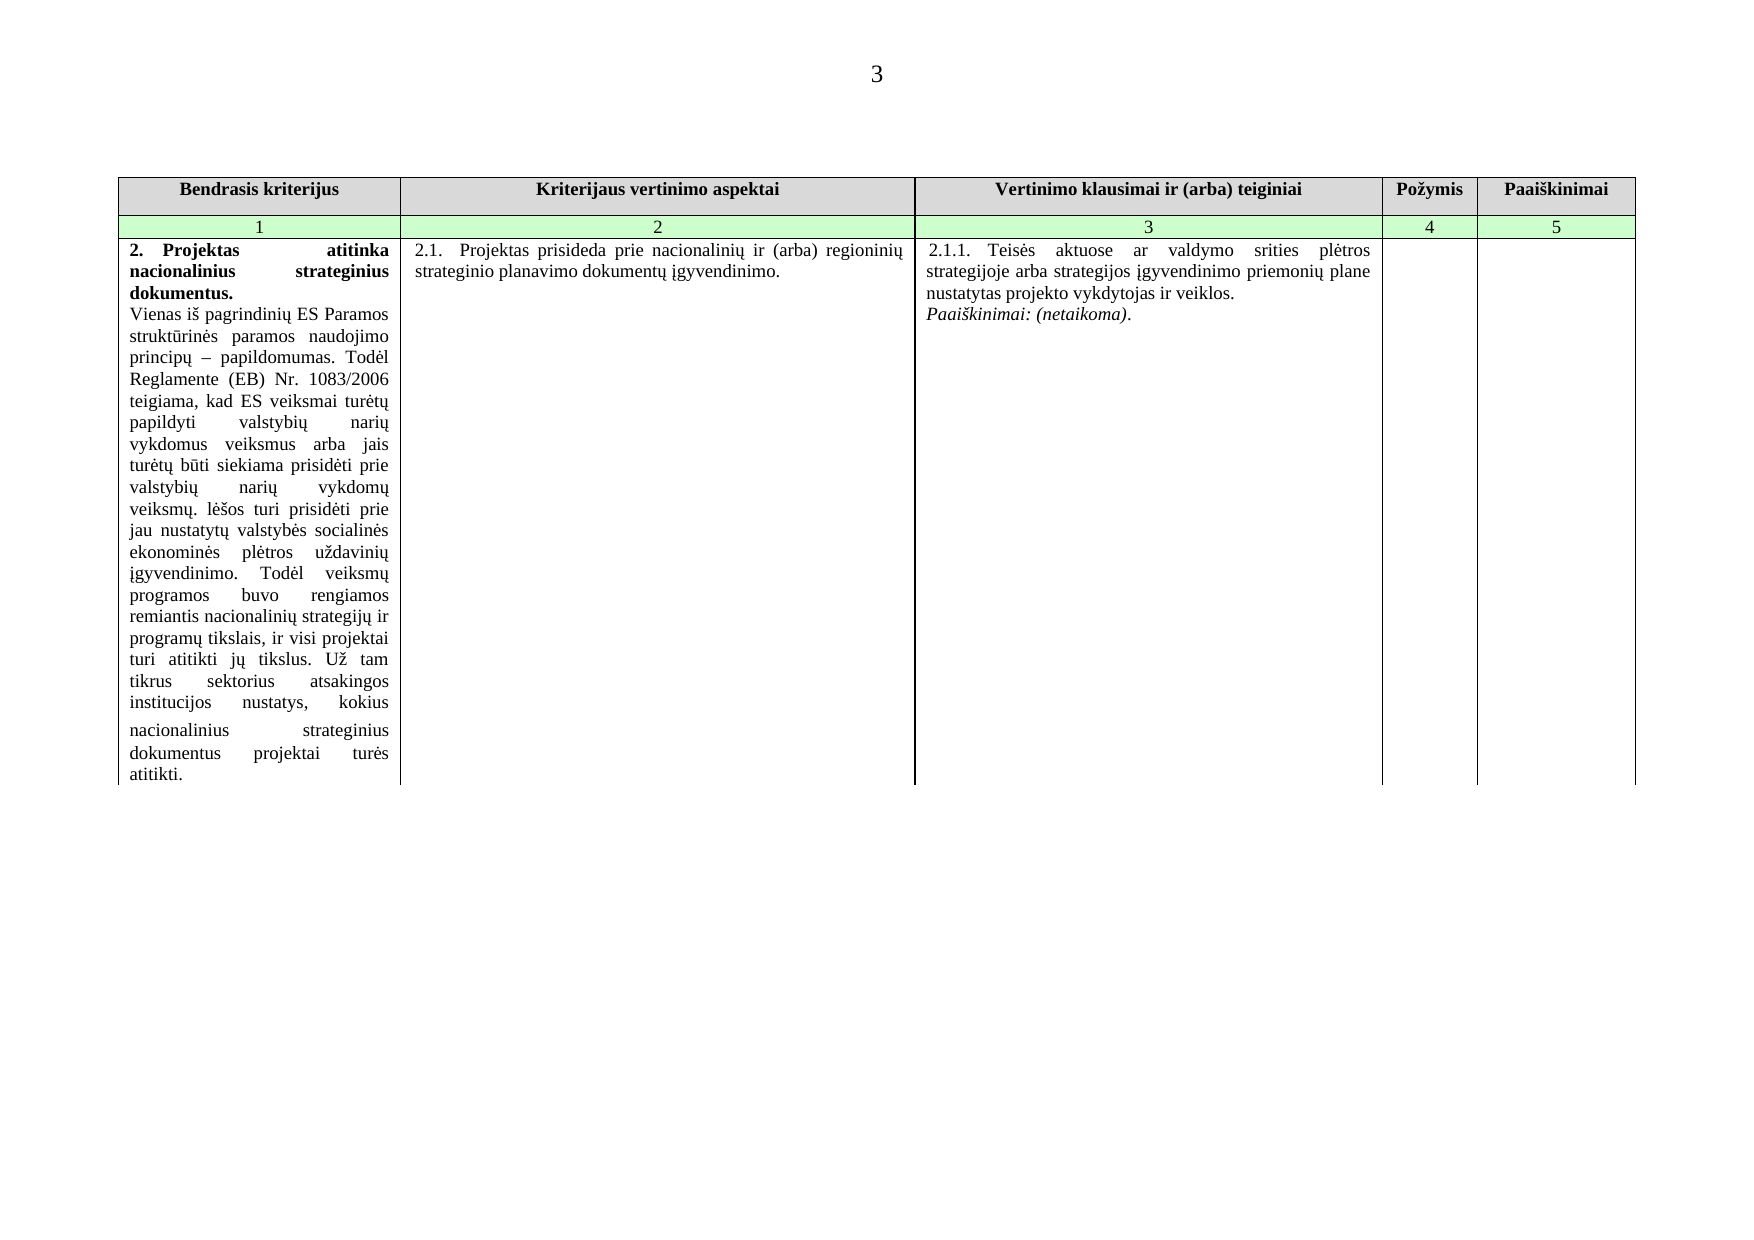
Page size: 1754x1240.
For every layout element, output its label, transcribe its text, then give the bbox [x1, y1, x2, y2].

table_cell 5 [1478, 216, 1635, 238]
table_header Bendrasis kriterijus [119, 178, 400, 215]
table_header Kriterijaus vertinimo aspektai [401, 178, 914, 215]
table_cell [1383, 239, 1477, 785]
table_header Požymis [1383, 178, 1477, 215]
table_cell 2.1. Projektas prisideda prie nacionalinių ir (arba) regioninių strateginio planavimo dokumentų įgyvendinimo. [401, 239, 914, 785]
table_header Vertinimo klausimai ir (arba) teiginiai [916, 178, 1382, 215]
table_cell 4 [1383, 216, 1477, 238]
table_cell 1 [119, 216, 400, 238]
table_cell 2. Projektas atitinka nacionalinius strateginius dokumentus. Vienas iš pagrindinių ES Paramos struktūrinės paramos naudojimo principų – papildomumas. Todėl Reglamente (EB) Nr. 1083/2006 teigiama, kad ES veiksmai turėtų papildyti valstybių narių vykdomus veiksmus arba jais turėtų būti siekiama prisidėti prie valstybių narių vykdomų veiksmų. lėšos turi prisidėti prie jau nustatytų valstybės socialinės ekonominės plėtros uždavinių įgyvendinimo. Todėl veiksmų programos buvo rengiamos remiantis nacionalinių strategijų ir programų tikslais, ir visi projektai turi atitikti jų tikslus. Už tam tikrus sektorius atsakingos institucijos nustatys, kokius nacionalinius strateginius dokumentus projektai turės atitikti. [119, 239, 400, 785]
table_cell 2 [401, 216, 914, 238]
table_cell [1478, 239, 1635, 785]
table_cell 2.1.1. Teisės aktuose ar valdymo srities plėtros strategijoje arba strategijos įgyvendinimo priemonių plane nustatytas projekto vykdytojas ir veiklos. Paaiškinimai: (netaikoma). [916, 239, 1382, 785]
table_header Paaiškinimai [1478, 178, 1635, 215]
table_cell 3 [916, 216, 1382, 238]
